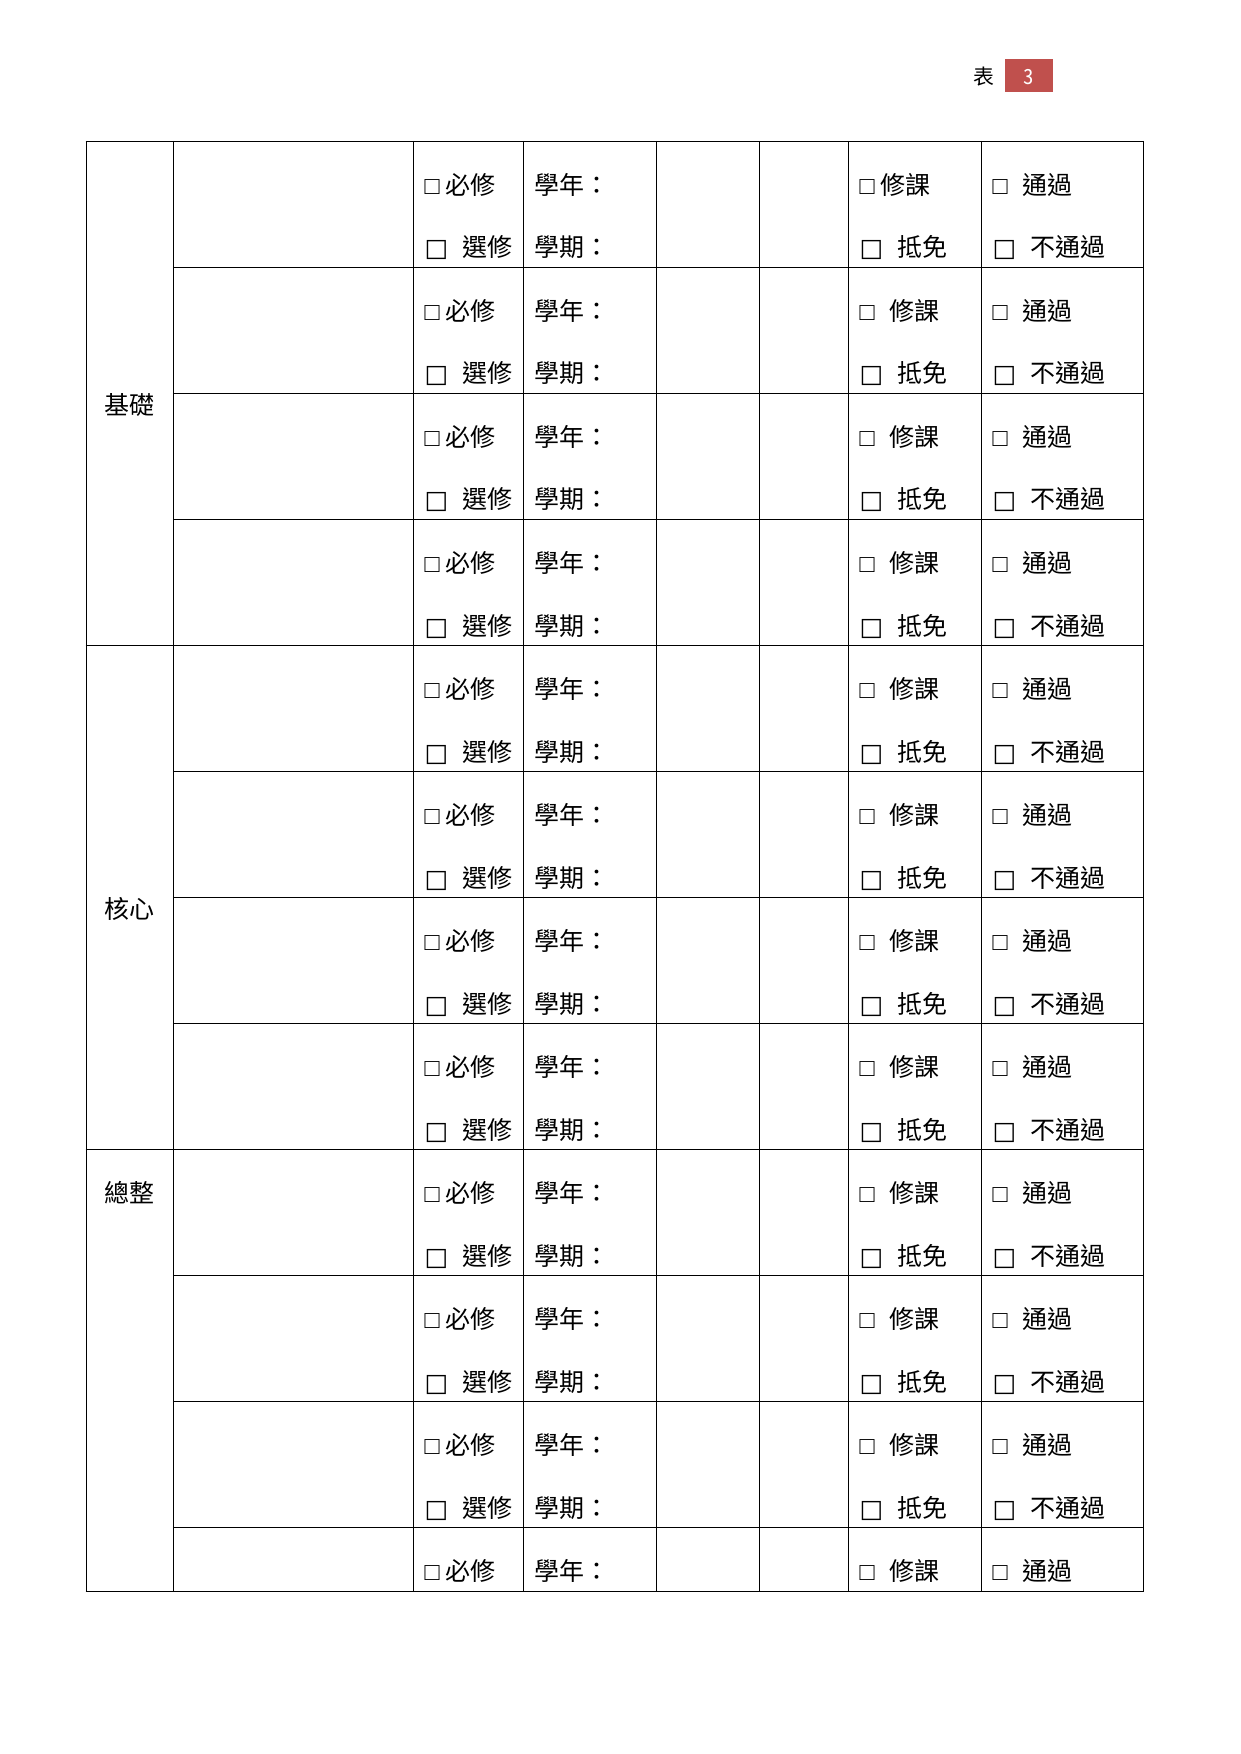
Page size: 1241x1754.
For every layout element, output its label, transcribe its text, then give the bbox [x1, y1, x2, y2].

table_cell [174, 1528, 413, 1591]
table_cell [760, 268, 848, 393]
table_cell 學年： 學期： [524, 772, 656, 897]
table_cell □ 修課 抵免 [849, 142, 981, 267]
table_cell 學年： 學期： [524, 520, 656, 645]
table_cell □ 必修 選修 [414, 1402, 523, 1527]
table_cell □ 修課 抵免 [849, 1024, 981, 1149]
table_cell □ 必修 選修 [414, 1528, 523, 1591]
table_cell [760, 520, 848, 645]
table_cell 總整 [87, 1150, 173, 1591]
table_cell □ 修課 抵免 [849, 394, 981, 519]
table_cell [657, 394, 759, 519]
table_cell 基礎 [87, 142, 173, 645]
table_cell [174, 1276, 413, 1401]
table_cell 學年： 學期： [524, 1402, 656, 1527]
table_cell [657, 1402, 759, 1527]
table_cell [174, 268, 413, 393]
table_cell 核心 [87, 646, 173, 1149]
table_cell □ 修課 抵免 [849, 520, 981, 645]
table_cell [657, 646, 759, 771]
table_cell □ 必修 選修 [414, 520, 523, 645]
table_cell [657, 268, 759, 393]
table_cell □ 必修 選修 [414, 1150, 523, 1275]
table_cell □ 修課 抵免 [849, 772, 981, 897]
table_cell □ 修課 抵免 [849, 646, 981, 771]
table_cell [174, 520, 413, 645]
table_cell [760, 1402, 848, 1527]
table_cell [657, 520, 759, 645]
table_cell 學年： 學期： [524, 142, 656, 267]
table_cell 學年： 學期： [524, 646, 656, 771]
table_cell □ 必修 選修 [414, 646, 523, 771]
table_cell □ 通過 不通過 [982, 142, 1143, 267]
table_cell [760, 1528, 848, 1591]
table_cell □ 通過 不通過 [982, 1528, 1143, 1591]
table_cell [760, 898, 848, 1023]
table_cell □ 必修 選修 [414, 1024, 523, 1149]
table_cell □ 通過 不通過 [982, 898, 1143, 1023]
table_cell [657, 1276, 759, 1401]
table_cell [760, 142, 848, 267]
table_cell □ 必修 選修 [414, 268, 523, 393]
table_cell [174, 898, 413, 1023]
table_cell □ 必修 選修 [414, 1276, 523, 1401]
table_cell [174, 1150, 413, 1275]
table_cell 學年： 學期： [524, 898, 656, 1023]
table_cell 學年： 學期： [524, 268, 656, 393]
table_cell □ 必修 選修 [414, 394, 523, 519]
table_cell □ 修課 抵免 [849, 1150, 981, 1275]
table_cell □ 通過 不通過 [982, 520, 1143, 645]
table_cell □ 通過 不通過 [982, 646, 1143, 771]
table_cell 學年： 學期： [524, 1024, 656, 1149]
table_cell □ 修課 抵免 [849, 1402, 981, 1527]
table_cell 學年： 學期： [524, 1150, 656, 1275]
table_cell □ 通過 不通過 [982, 1276, 1143, 1401]
table_cell [657, 772, 759, 897]
table_cell [657, 898, 759, 1023]
table_cell □ 通過 不通過 [982, 268, 1143, 393]
table_cell □ 必修 選修 [414, 142, 523, 267]
table_cell □ 通過 不通過 [982, 1150, 1143, 1275]
table_cell [174, 1024, 413, 1149]
table_cell [657, 1528, 759, 1591]
table_cell [174, 394, 413, 519]
table_cell □ 修課 抵免 [849, 1276, 981, 1401]
table_cell [657, 1024, 759, 1149]
table_cell □ 必修 選修 [414, 898, 523, 1023]
table_cell [174, 1402, 413, 1527]
table_cell □ 通過 不通過 [982, 394, 1143, 519]
table_cell □ 通過 不通過 [982, 1402, 1143, 1527]
table_cell 學年： [524, 1528, 656, 1591]
table_cell □ 通過 不通過 [982, 772, 1143, 897]
table_cell □ 修課 抵免 [849, 898, 981, 1023]
table_cell [657, 1150, 759, 1275]
table_cell [174, 142, 413, 267]
table_cell [760, 1150, 848, 1275]
table_cell [174, 646, 413, 771]
table_cell [760, 1276, 848, 1401]
table_cell [760, 394, 848, 519]
table_cell [760, 646, 848, 771]
table_cell 學年： 學期： [524, 394, 656, 519]
table_cell □ 必修 選修 [414, 772, 523, 897]
table_cell □ 修課 抵免 [849, 268, 981, 393]
table_cell [657, 142, 759, 267]
table_cell [760, 772, 848, 897]
table_cell 學年： 學期： [524, 1276, 656, 1401]
table_cell [174, 772, 413, 897]
table_cell [760, 1024, 848, 1149]
table_cell □ 通過 不通過 [982, 1024, 1143, 1149]
table_cell □ 修課 抵免 [849, 1528, 981, 1591]
